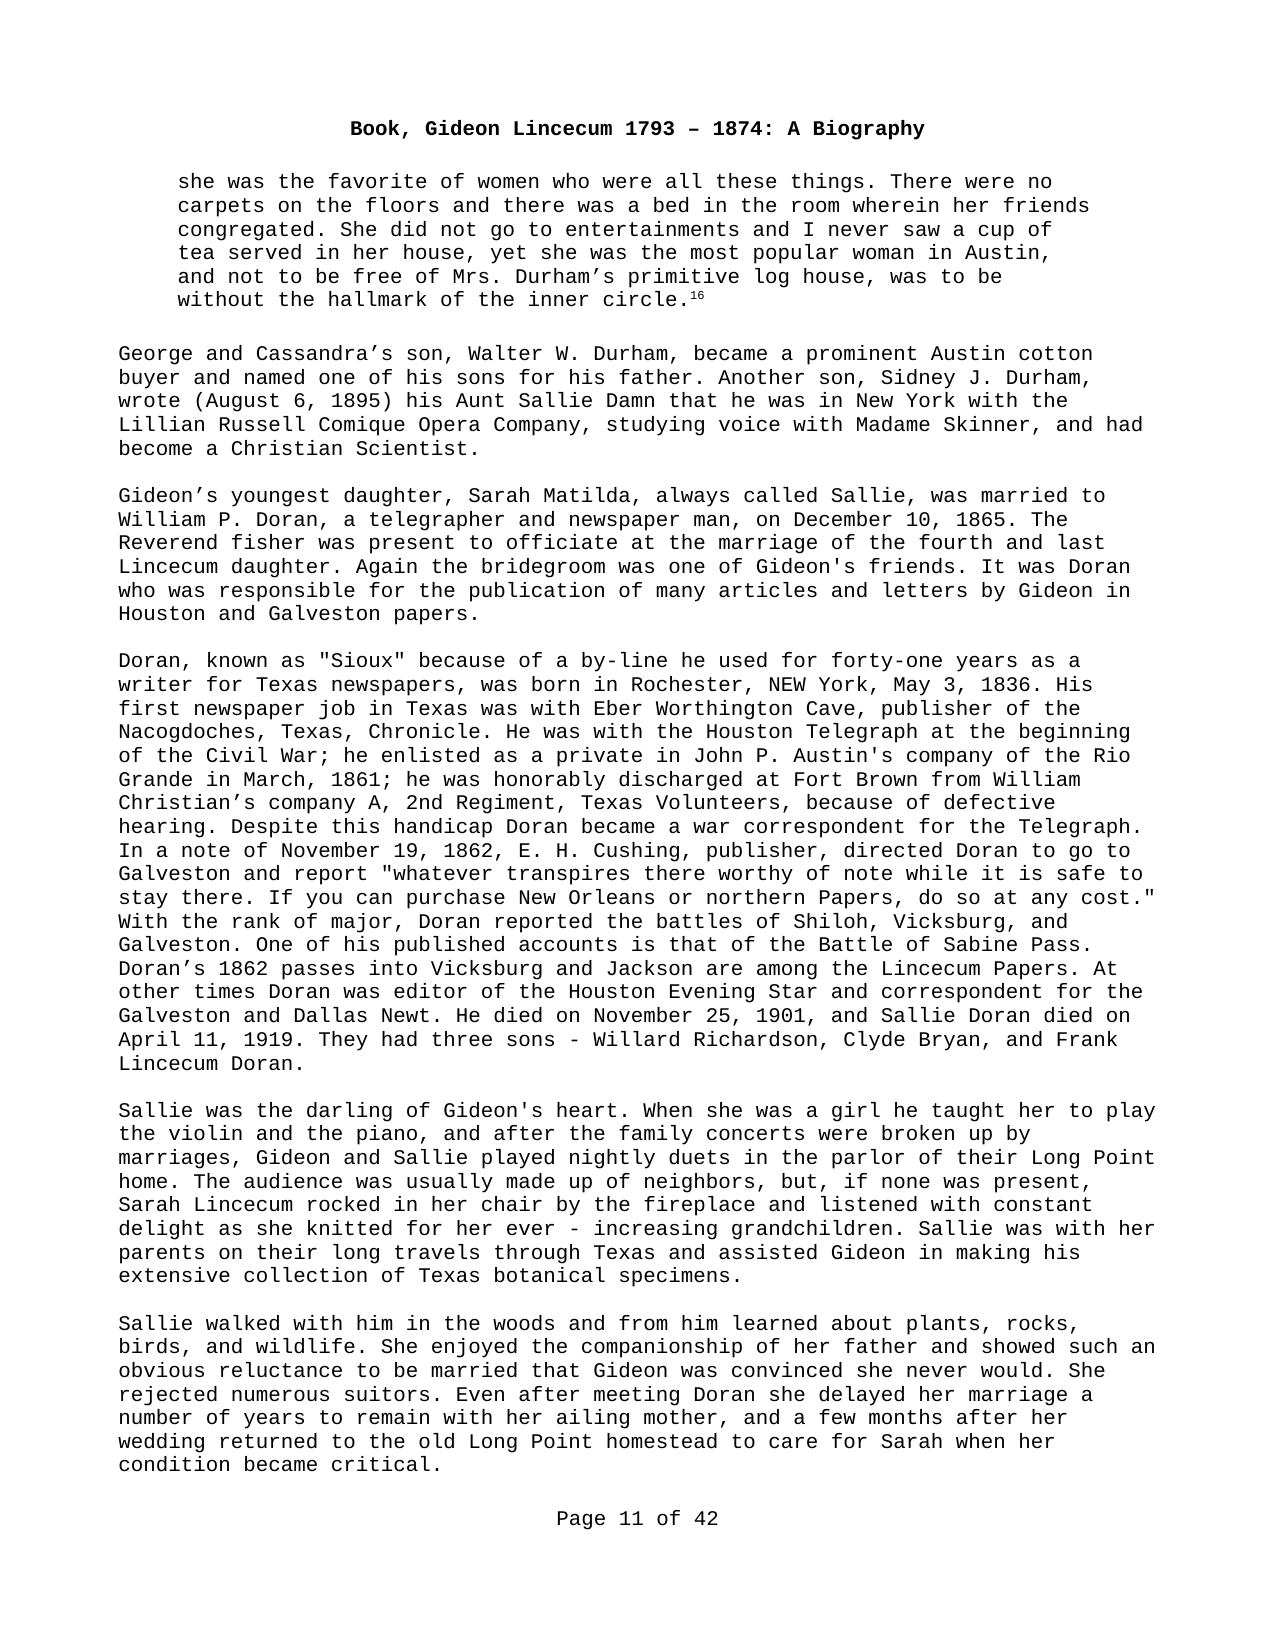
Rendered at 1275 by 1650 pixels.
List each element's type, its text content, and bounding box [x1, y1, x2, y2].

text George and Cassandra’s son, Walter W. Durham, became a prominent Austin cotton buyer and named one of his sons for his father. Another son, Sidney J. Durham, wrote (August 6, 1895) his Aunt Sallie Damn that he was in New York with the Lillian Russell Comique Opera Company, studying voice with Madame Skinner, and had become a Christian Scientist. [118, 343, 1157, 461]
text Sallie was the darling of Gideon's heart. When she was a girl he taught her to play the violin and the piano, and after the family concerts were broken up by marriages, Gideon and Sallie played nightly duets in the parlor of their Long Point home. The audience was usually made up of neighbors, but, if none was present, Sarah Lincecum rocked in her chair by the fireplace and listened with constant delight as she knitted for her ever - increasing grandchildren. Sallie was with her parents on their long travels through Texas and assisted Gideon in making his extensive collection of Texas botanical specimens. [118, 1100, 1157, 1289]
text Sallie walked with him in the woods and from him learned about plants, rocks, birds, and wildlife. She enjoyed the companionship of her father and showed such an obvious reluctance to be married that Gideon was convinced she never would. She rejected numerous suitors. Even after meeting Doran she delayed her marriage a number of years to remain with her ailing mother, and a few months after her wedding returned to the old Long Point homestead to care for Sarah when her condition became critical. [118, 1313, 1157, 1478]
text Doran, known as "Sioux" because of a by-line he used for forty-one years as a writer for Texas newspapers, was born in Rochester, NEW York, May 3, 1836. His first newspaper job in Texas was with Eber Worthington Cave, publisher of the Nacogdoches, Texas, Chronicle. He was with the Houston Telegraph at the beginning of the Civil War; he enlisted as a private in John P. Austin's company of the Rio Grande in March, 1861; he was honorably discharged at Fort Brown from William Christian’s company A, 2nd Regiment, Texas Volunteers, because of defective hearing. Despite this handicap Doran became a war correspondent for the Telegraph. In a note of November 19, 1862, E. H. Cushing, publisher, directed Doran to go to Galveston and report "whatever transpires there worthy of note while it is safe to stay there. If you can purchase New Orleans or northern Papers, do so at any cost." With the rank of major, Doran reported the battles of Shiloh, Vicksburg, and Galveston. One of his published accounts is that of the Battle of Sabine Pass. Doran’s 1862 passes into Vicksburg and Jackson are among the Lincecum Papers. At other times Doran was editor of the Houston Evening Star and correspondent for the Galveston and Dallas Newt. He died on November 25, 1901, and Sallie Doran died on April 11, 1919. They had three sons - Willard Richardson, Clyde Bryan, and Frank Lincecum Doran. [118, 651, 1157, 1076]
text Gideon’s youngest daughter, Sarah Matilda, always called Sallie, was married to William P. Doran, a telegrapher and newspaper man, on December 10, 1865. The Reverend fisher was present to officiate at the marriage of the fourth and last Lincecum daughter. Again the bridegroom was one of Gideon's friends. It was Doran who was responsible for the publication of many articles and letters by Gideon in Houston and Galveston papers. [118, 485, 1157, 627]
text she was the favorite of women who were all these things. There were no carpets on the floors and there was a bed in the room wherein her friends congregated. She did not go to entertainments and I never saw a cup of tea served in her house, yet she was the most popular woman in Austin, and not to be free of Mrs. Durham’s primitive log house, was to be without the hallmark of the inner circle.16 [177, 171, 1098, 313]
